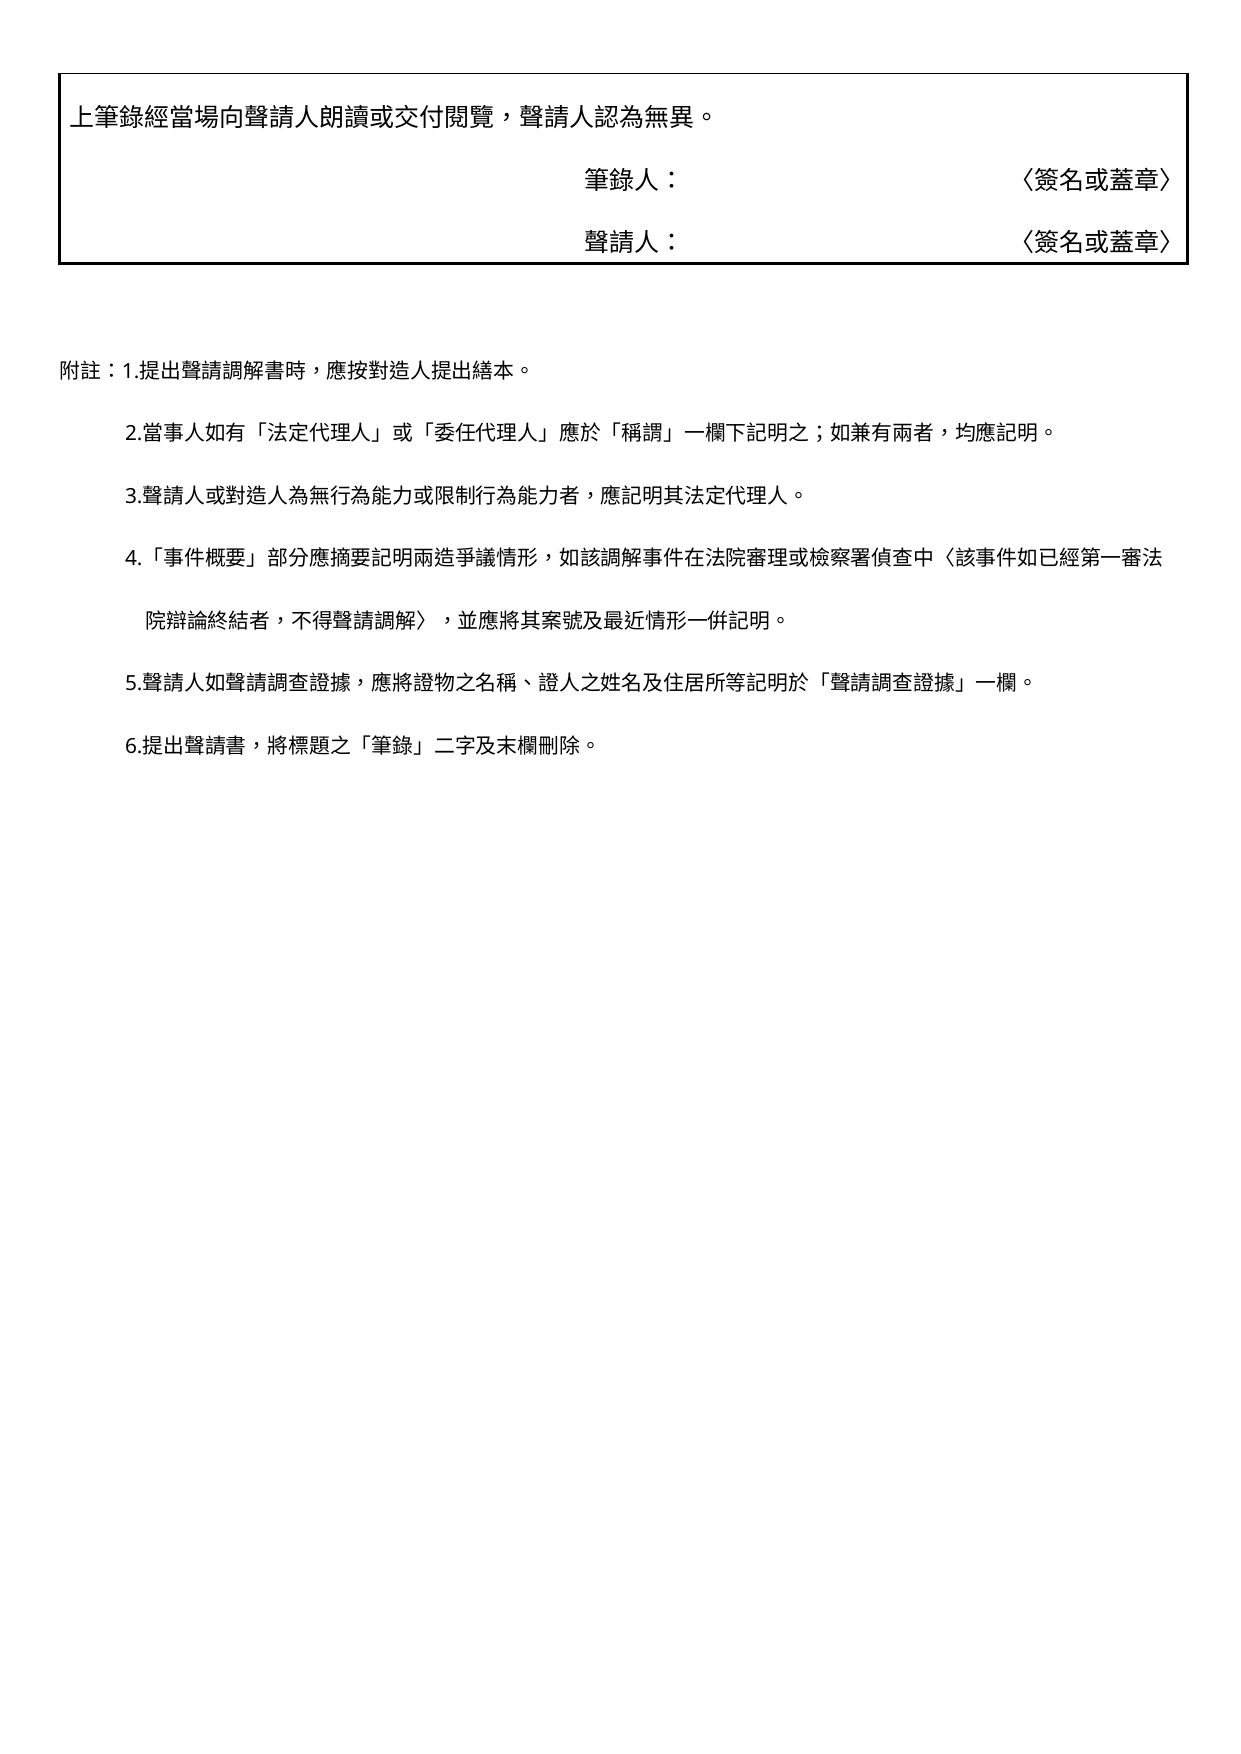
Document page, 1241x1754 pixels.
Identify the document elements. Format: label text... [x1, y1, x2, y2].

text 3.聲請人或對造人為無行為能力或限制行為能力者，應記明其法定代理人。 [125, 452, 1181, 515]
text 6.提出聲請書，將標題之「筆錄」二字及末欄刪除。 [125, 702, 1181, 765]
text 4.「事件概要」部分應摘要記明兩造爭議情形，如該調解事件在法院審理或檢察署偵查中〈該事件如已經第一審法院辯論終結者，不得聲請調解〉，並應將其案號及最近情形一倂記明。 [125, 515, 1181, 640]
text 2.當事人如有「法定代理人」或「委任代理人」應於「稱謂」一欄下記明之；如兼有兩者，均應記明。 [125, 390, 1181, 452]
text 5.聲請人如聲請調查證據，應將證物之名稱、證人之姓名及住居所等記明於「聲請調查證據」一欄。 [125, 640, 1181, 702]
table_cell 上筆錄經當場向聲請人朗讀或交付閱覽，聲請人認為無異。 筆錄人： 〈簽名或蓋章〉 聲請人： 〈簽名或蓋章〉 [61, 74, 1186, 262]
text 附註：1.提出聲請調解書時，應按對造人提出繕本。 [59, 327, 1181, 390]
